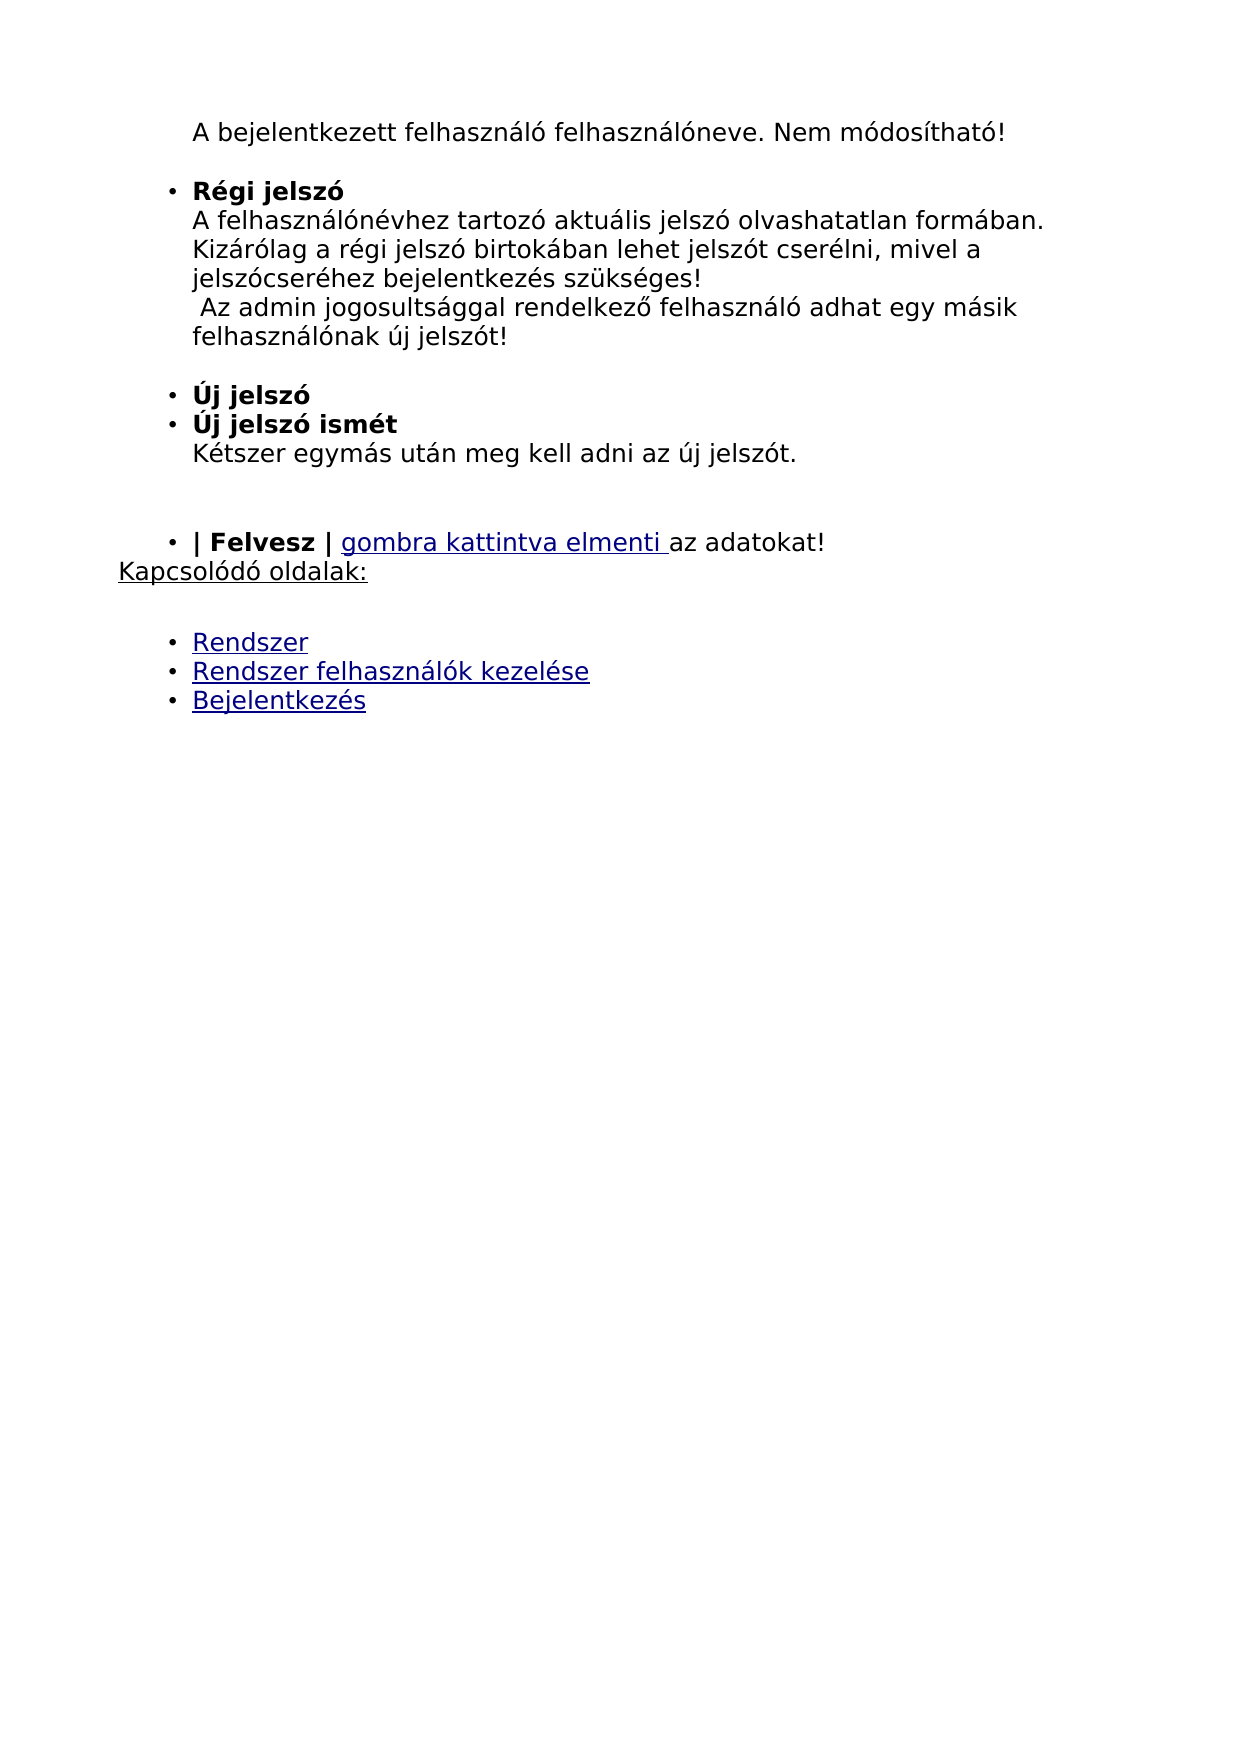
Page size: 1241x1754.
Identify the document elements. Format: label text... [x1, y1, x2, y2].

list Új jelszó ismét Kétszer egymás után meg kell adni az új jelszót. [177, 410, 1122, 469]
list A bejelentkezett felhasználó felhasználóneve. Nem módosítható! [177, 118, 1122, 147]
list Új jelszó [177, 381, 1122, 410]
list Rendszer [177, 628, 1122, 657]
text Kapcsolódó oldalak: [118, 557, 1122, 586]
list | Felvesz | gombra kattintva elmenti az adatokat! [177, 528, 1122, 557]
list Rendszer felhasználók kezelése [177, 657, 1122, 686]
list Bejelentkezés [177, 686, 1122, 716]
list Régi jelszó A felhasználónévhez tartozó aktuális jelszó olvashatatlan formában. Kizárólag a régi jelszó birtokában lehet jelszót cserélni, mivel a jelszócseréhez bejelentkezés szükséges! Az admin jogosultsággal rendelkező felhasználó adhat egy másik felhasználónak új jelszót! [177, 177, 1122, 352]
